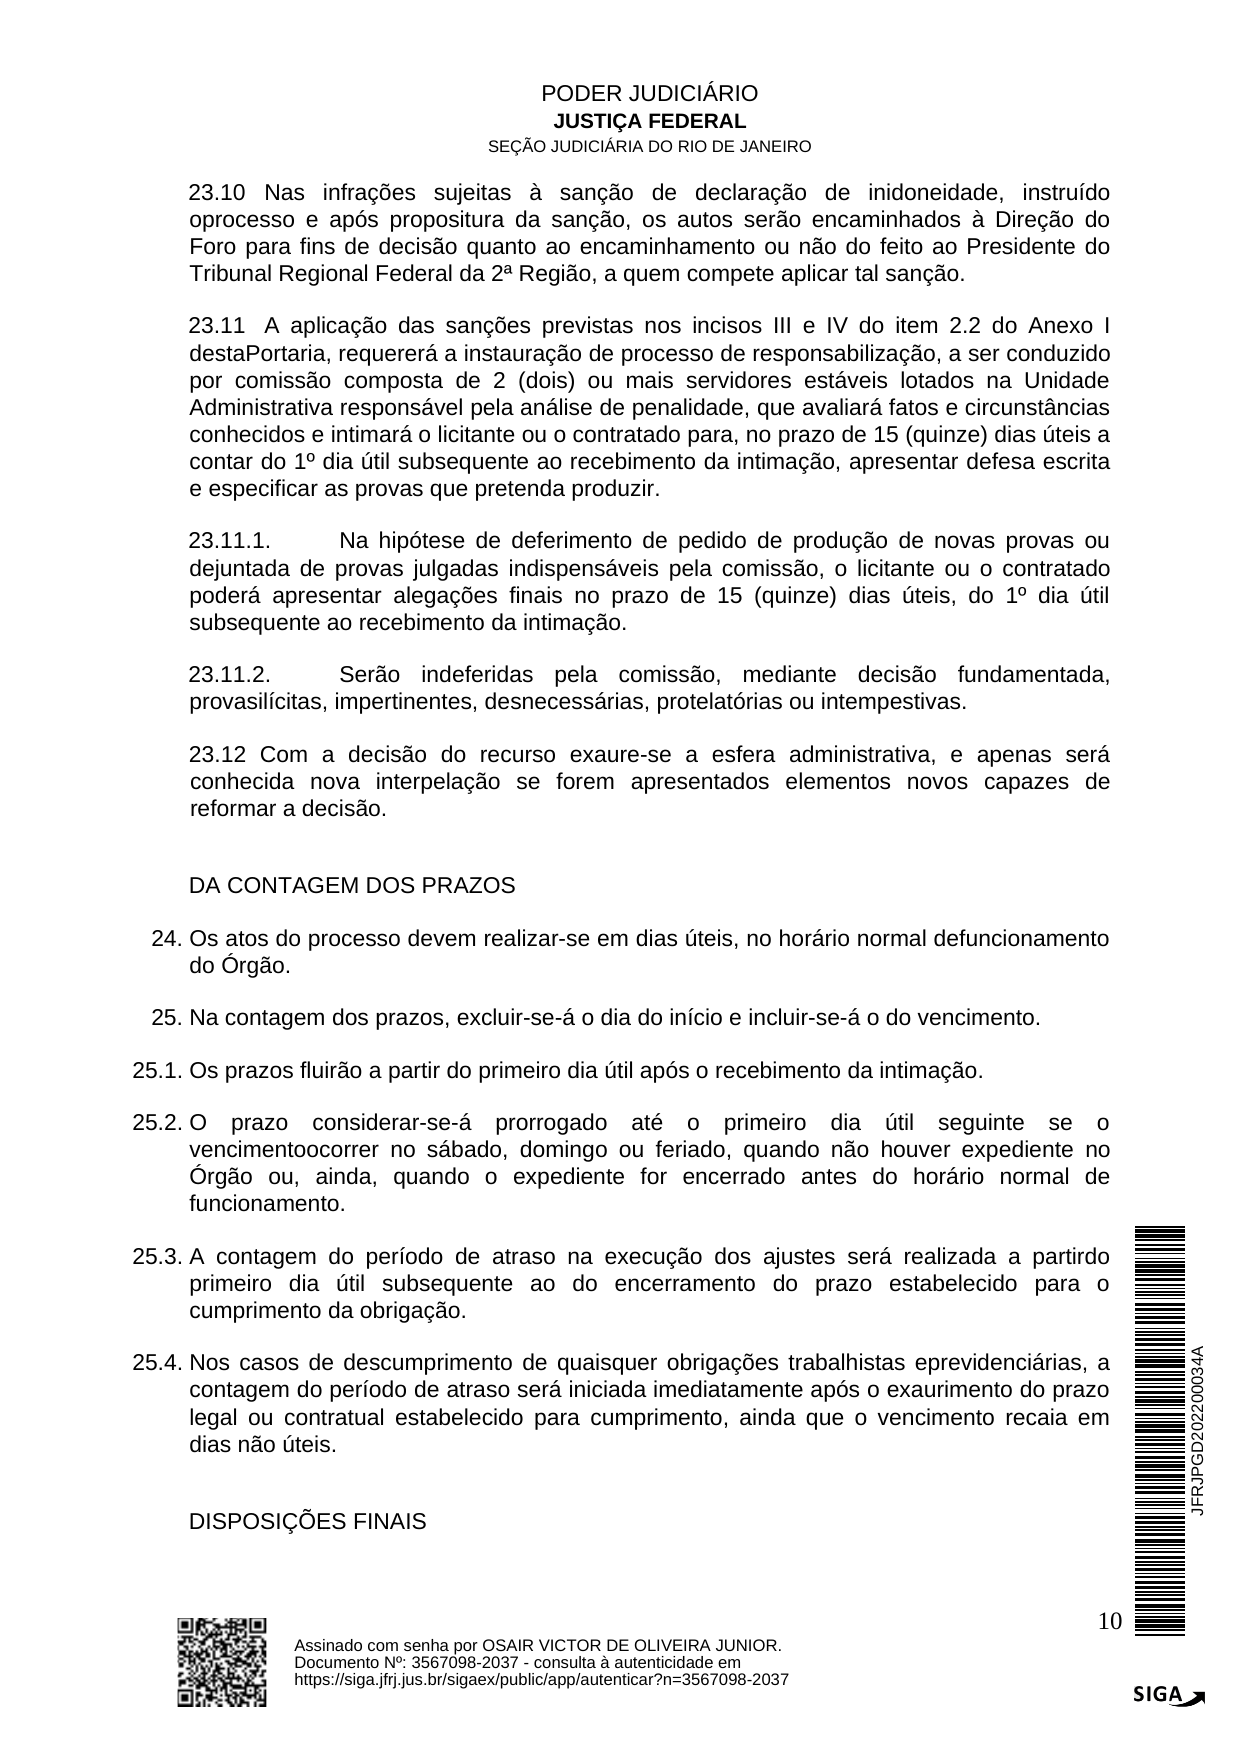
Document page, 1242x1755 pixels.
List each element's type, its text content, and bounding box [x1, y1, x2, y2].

list Serão indeferidas pela comissão, mediante decisão fundamentada, provasilícitas, impertinentes, desnecessárias, protelatórias ou intempestivas. [188, 661, 1111, 714]
list Na contagem dos prazos, excluir-se-á o dia do início e incluir-se-á o do vencimento. [151, 1004, 1111, 1031]
list Na hipótese de deferimento de pedido de produção de novas provas ou dejuntada de provas julgadas indispensáveis pela comissão, o licitante ou o contratado poderá apresentar alegações finais no prazo de 15 (quinze) dias úteis, do 1º dia útil subsequente ao recebimento da intimação. [188, 527, 1111, 635]
list O prazo considerar-se-á prorrogado até o primeiro dia útil seguinte se o vencimentoocorrer no sábado, domingo ou feriado, quando não houver expediente no Órgão ou, ainda, quando o expediente for encerrado antes do horário normal de funcionamento. [132, 1109, 1111, 1217]
list Nos casos de descumprimento de quaisquer obrigações trabalhistas eprevidenciárias, a contagem do período de atraso será iniciada imediatamente após o exaurimento do prazo legal ou contratual estabelecido para cumprimento, ainda que o vencimento recaia em dias não úteis. [132, 1349, 1111, 1457]
list A contagem do período de atraso na execução dos ajustes será realizada a partirdo primeiro dia útil subsequente ao do encerramento do prazo estabelecido para o cumprimento da obrigação. [132, 1243, 1111, 1323]
text DA CONTAGEM DOS PRAZOS [189, 872, 1111, 899]
list Os atos do processo devem realizar-se em dias úteis, no horário normal defuncionamento do Órgão. [151, 925, 1111, 978]
text DISPOSIÇÕES FINAIS [189, 1508, 1111, 1534]
list A aplicação das sanções previstas nos incisos III e IV do item 2.2 do Anexo I destaPortaria, requererá a instauração de processo de responsabilização, a ser conduzido por comissão composta de 2 (dois) ou mais servidores estáveis lotados na Unidade Administrativa responsável pela análise de penalidade, que avaliará fatos e circunstâncias conhecidos e intimará o licitante ou o contratado para, no prazo de 15 (quinze) dias úteis a contar do 1º dia útil subsequente ao recebimento da intimação, apresentar defesa escrita e especificar as provas que pretenda produzir. [188, 312, 1111, 501]
text 23.12 Com a decisão do recurso exaure-se a esfera administrativa, e apenas será conhecida nova interpelação se forem apresentados elementos novos capazes de reformar a decisão. [189, 741, 1111, 821]
list Nas infrações sujeitas à sanção de declaração de inidoneidade, instruído oprocesso e após propositura da sanção, os autos serão encaminhados à Direção do Foro para fins de decisão quanto ao encaminhamento ou não do feito ao Presidente do Tribunal Regional Federal da 2ª Região, a quem compete aplicar tal sanção. [188, 179, 1111, 286]
list Os prazos fluirão a partir do primeiro dia útil após o recebimento da intimação. [132, 1057, 1111, 1083]
